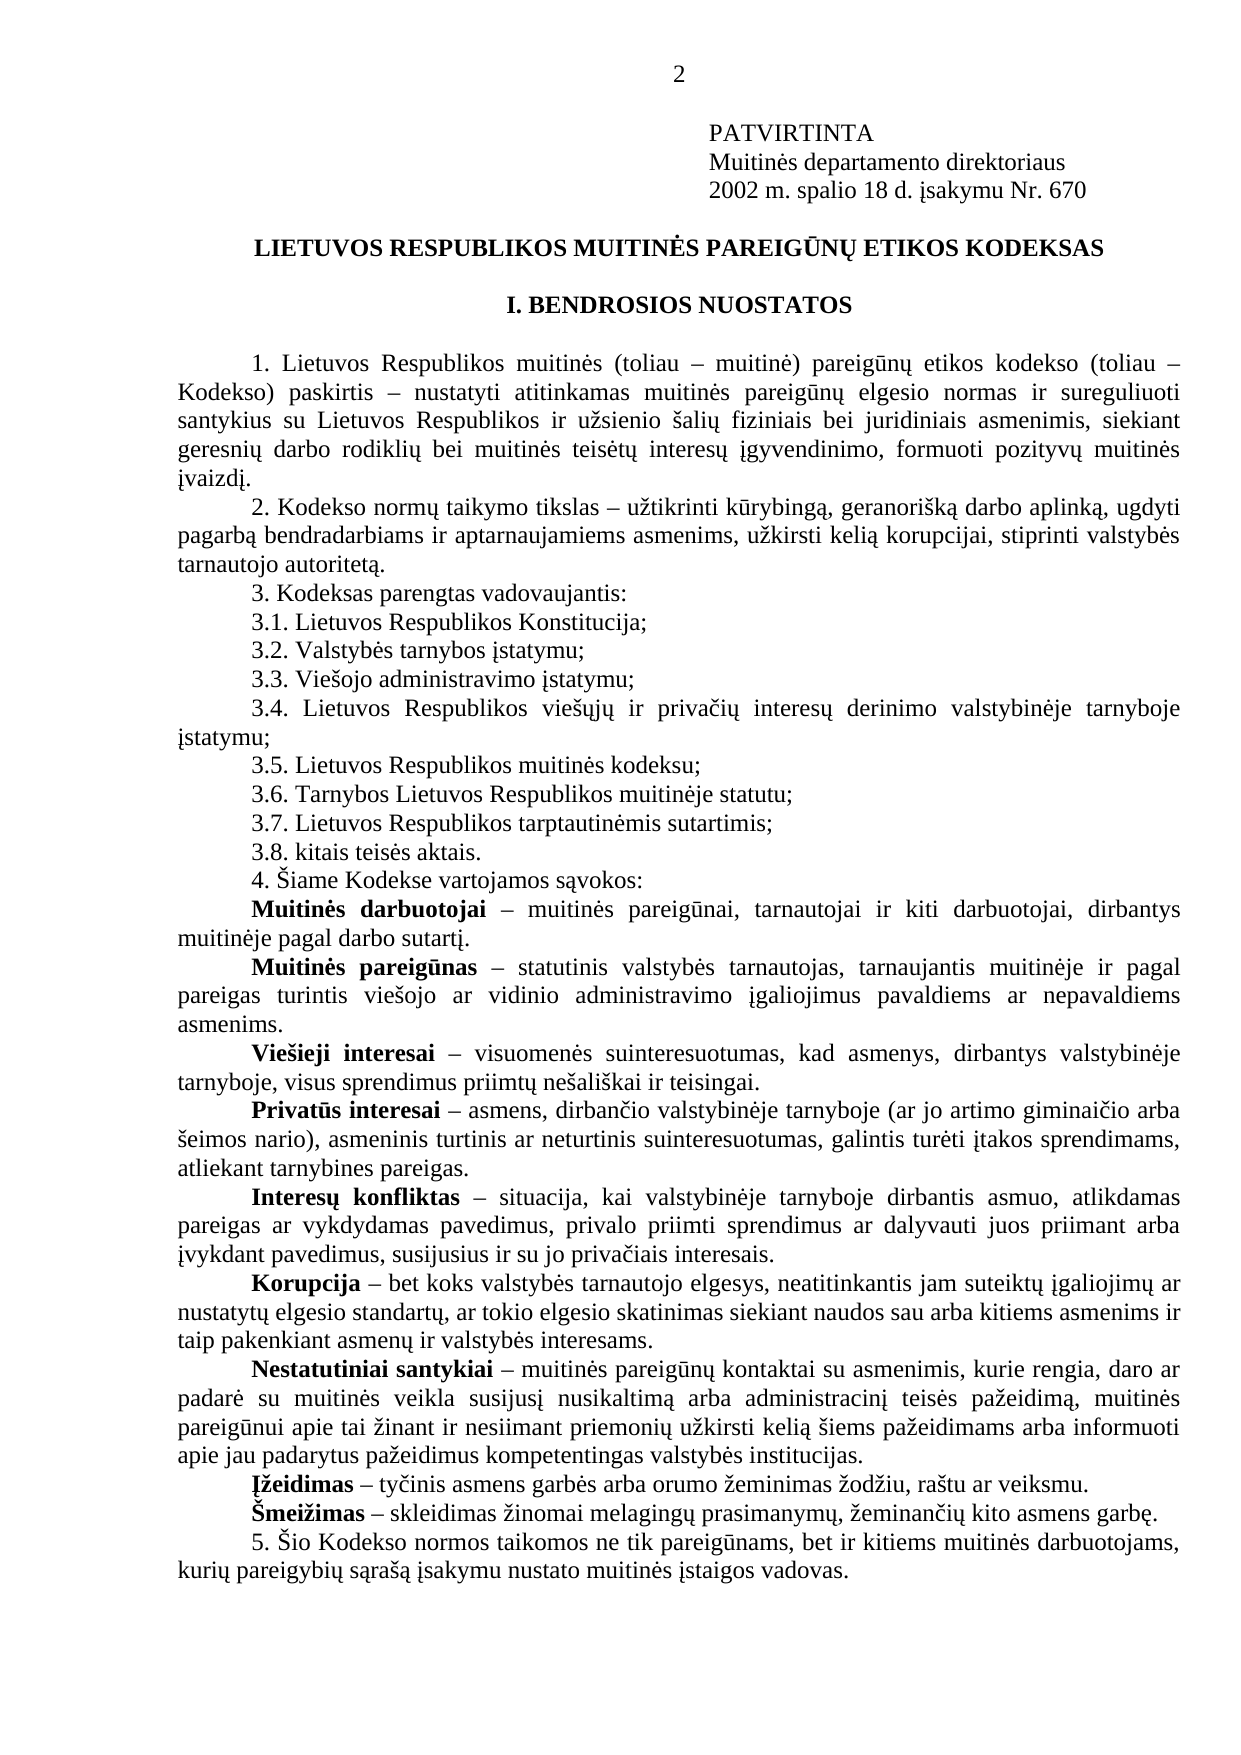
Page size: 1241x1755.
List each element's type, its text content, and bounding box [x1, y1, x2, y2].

text 3.1. Lietuvos Respublikos Konstitucija; [177, 607, 1181, 636]
text Nestatutiniai santykiai – muitinės pareigūnų kontaktai su asmenimis, kurie rengia, daro ar padarė su muitinės veikla susijusį nusikaltimą arba administracinį teisės pažeidimą, muitinės pareigūnui apie tai žinant ir nesiimant priemonių užkirsti kelią šiems pažeidimams arba informuoti apie jau padarytus pažeidimus kompetentingas valstybės institucijas. [177, 1354, 1181, 1469]
text 3.5. Lietuvos Respublikos muitinės kodeksu; [177, 751, 1181, 779]
text 1. Lietuvos Respublikos muitinės (toliau – muitinė) pareigūnų etikos kodekso (toliau – Kodekso) paskirtis – nustatyti atitinkamas muitinės pareigūnų elgesio normas ir sureguliuoti santykius su Lietuvos Respublikos ir užsienio šalių fiziniais bei juridiniais asmenimis, siekiant geresnių darbo rodiklių bei muitinės teisėtų interesų įgyvendinimo, formuoti pozityvų muitinės įvaizdį. [177, 348, 1181, 492]
text I. BENDROSIOS NUOSTATOS [177, 291, 1181, 319]
text 3.4. Lietuvos Respublikos viešųjų ir privačių interesų derinimo valstybinėje tarnyboje įstatymu; [177, 693, 1181, 751]
text 3.3. Viešojo administravimo įstatymu; [177, 664, 1181, 693]
text Muitinės departamento direktoriaus [177, 147, 1181, 176]
text 3.2. Valstybės tarnybos įstatymu; [177, 636, 1181, 664]
text LIETUVOS RESPUBLIKOS MUITINĖS PAREIGŪNŲ ETIKOS KODEKSAS [177, 233, 1181, 262]
text PATVIRTINTA [709, 118, 1181, 147]
text Korupcija – bet koks valstybės tarnautojo elgesys, neatitinkantis jam suteiktų įgaliojimų ar nustatytų elgesio standartų, ar tokio elgesio skatinimas siekiant naudos sau arba kitiems asmenims ir taip pakenkiant asmenų ir valstybės interesams. [177, 1268, 1181, 1354]
text 3.6. Tarnybos Lietuvos Respublikos muitinėje statutu; [177, 779, 1181, 808]
text 3. Kodeksas parengtas vadovaujantis: [177, 578, 1181, 607]
text 3.8. kitais teisės aktais. [177, 837, 1181, 866]
text Įžeidimas – tyčinis asmens garbės arba orumo žeminimas žodžiu, raštu ar veiksmu. [177, 1469, 1181, 1498]
text 3.7. Lietuvos Respublikos tarptautinėmis sutartimis; [177, 808, 1181, 837]
text 5. Šio Kodekso normos taikomos ne tik pareigūnams, bet ir kitiems muitinės darbuotojams, kurių pareigybių sąrašą įsakymu nustato muitinės įstaigos vadovas. [177, 1527, 1181, 1584]
text 4. Šiame Kodekse vartojamos sąvokos: [177, 866, 1181, 894]
text Muitinės darbuotojai – muitinės pareigūnai, tarnautojai ir kiti darbuotojai, dirbantys muitinėje pagal darbo sutartį. [177, 894, 1181, 952]
text Viešieji interesai – visuomenės suinteresuotumas, kad asmenys, dirbantys valstybinėje tarnyboje, visus sprendimus priimtų nešališkai ir teisingai. [177, 1038, 1181, 1096]
text 2002 m. spalio 18 d. įsakymu Nr. 670 [177, 176, 1181, 204]
text Muitinės pareigūnas – statutinis valstybės tarnautojas, tarnaujantis muitinėje ir pagal pareigas turintis viešojo ar vidinio administravimo įgaliojimus pavaldiems ar nepavaldiems asmenims. [177, 952, 1181, 1038]
text Šmeižimas – skleidimas žinomai melagingų prasimanymų, žeminančių kito asmens garbę. [177, 1498, 1181, 1527]
text Privatūs interesai – asmens, dirbančio valstybinėje tarnyboje (ar jo artimo giminaičio arba šeimos nario), asmeninis turtinis ar neturtinis suinteresuotumas, galintis turėti įtakos sprendimams, atliekant tarnybines pareigas. [177, 1096, 1181, 1182]
text 2. Kodekso normų taikymo tikslas – užtikrinti kūrybingą, geranorišką darbo aplinką, ugdyti pagarbą bendradarbiams ir aptarnaujamiems asmenims, užkirsti kelią korupcijai, stiprinti valstybės tarnautojo autoritetą. [177, 492, 1181, 578]
text Interesų konfliktas – situacija, kai valstybinėje tarnyboje dirbantis asmuo, atlikdamas pareigas ar vykdydamas pavedimus, privalo priimti sprendimus ar dalyvauti juos priimant arba įvykdant pavedimus, susijusius ir su jo privačiais interesais. [177, 1182, 1181, 1268]
